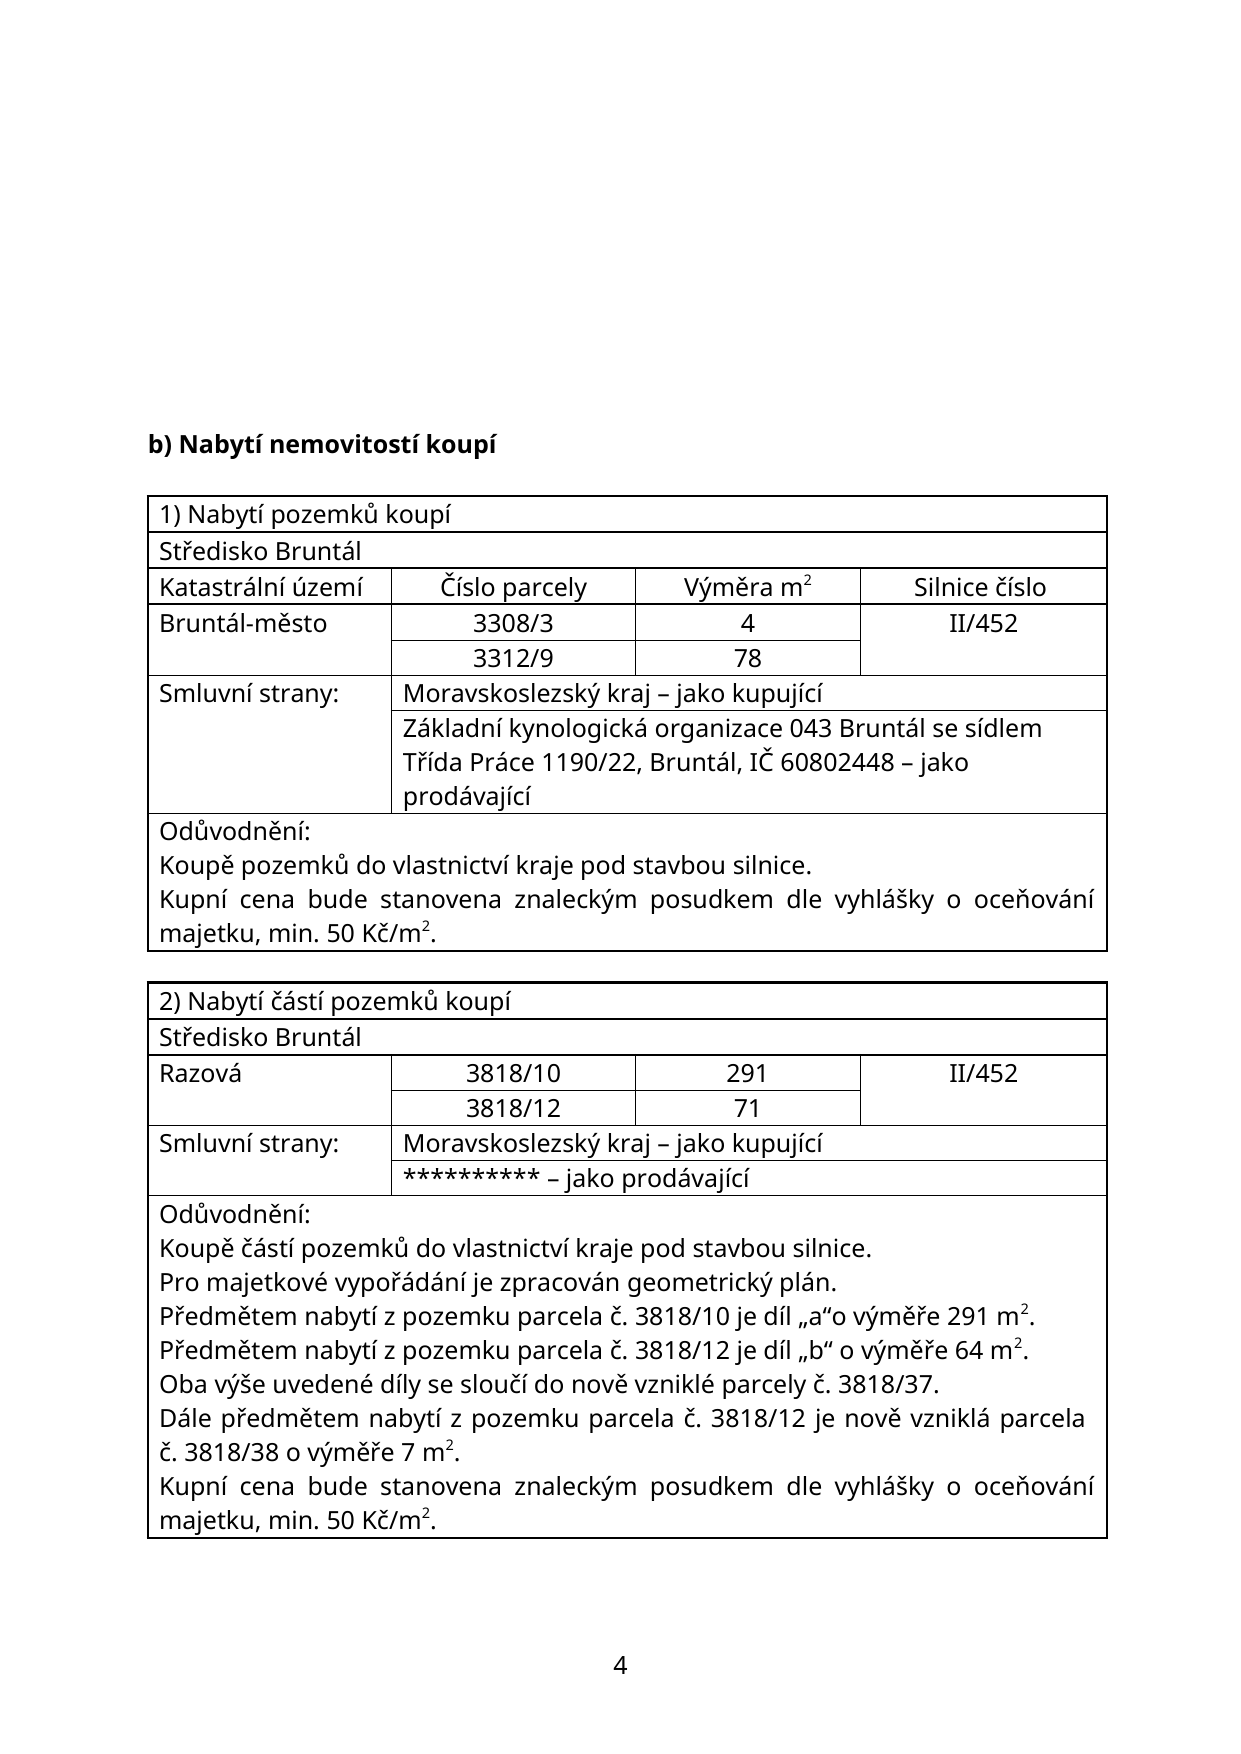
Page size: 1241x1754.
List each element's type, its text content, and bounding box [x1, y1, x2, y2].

table_cell Silnice číslo [861, 569, 1106, 603]
table_cell ********** – jako prodávající [392, 1161, 1106, 1195]
table_cell Středisko Bruntál [149, 533, 1106, 567]
table_cell Smluvní strany: [149, 1126, 391, 1195]
table_cell 78 [636, 641, 860, 674]
table_cell 3312/9 [392, 641, 635, 674]
table_cell Odůvodnění: Koupě částí pozemků do vlastnictví kraje pod stavbou silnice. Pro majetkové vypořádání je zpracován geometrický plán. Předmětem nabytí z pozemku parcela č. 3818/10 je díl „a“o výměře 291 m2. Předmětem nabytí z pozemku parcela č. 3818/12 je díl „b“ o výměře 64 m2. Oba výše uvedené díly se sloučí do nově vzniklé parcely č. 3818/37. Dále předmětem nabytí z pozemku parcela č. 3818/12 je nově vzniklá parcela č. 3818/38 o výměře 7 m2. Kupní cena bude stanovena znaleckým posudkem dle vyhlášky o oceňování majetku, min. 50 Kč/m2. [149, 1196, 1106, 1537]
table_cell 3818/10 [392, 1056, 635, 1090]
table_cell Moravskoslezský kraj – jako kupující [392, 676, 1106, 710]
table_cell Číslo parcely [392, 569, 635, 603]
table_header 2) Nabytí částí pozemků koupí [149, 984, 1106, 1018]
table_cell Středisko Bruntál [149, 1020, 1106, 1054]
table_cell Moravskoslezský kraj – jako kupující [392, 1126, 1106, 1160]
table_cell II/452 [861, 1056, 1106, 1125]
table_header 1) Nabytí pozemků koupí [149, 497, 1106, 531]
table_cell 4 [636, 605, 860, 639]
table_cell Výměra m2 [636, 569, 860, 603]
table_cell Katastrální území [149, 569, 391, 603]
table_cell Odůvodnění: Koupě pozemků do vlastnictví kraje pod stavbou silnice. Kupní cena bude stanovena znaleckým posudkem dle vyhlášky o oceňování majetku, min. 50 Kč/m2. [149, 814, 1106, 950]
table_cell 3818/12 [392, 1091, 635, 1125]
table_cell 71 [636, 1091, 860, 1125]
table_cell 291 [636, 1056, 860, 1090]
table_cell Základní kynologická organizace 043 Bruntál se sídlem Třída Práce 1190/22, Bruntál, IČ 60802448 – jako prodávající [392, 711, 1106, 813]
table_cell Bruntál-město [149, 605, 391, 674]
table_cell Razová [149, 1056, 391, 1125]
table_cell Smluvní strany: [149, 676, 391, 813]
table_cell 3308/3 [392, 605, 635, 639]
table_cell II/452 [861, 605, 1106, 674]
text b) Nabytí nemovitostí koupí [148, 427, 1092, 461]
